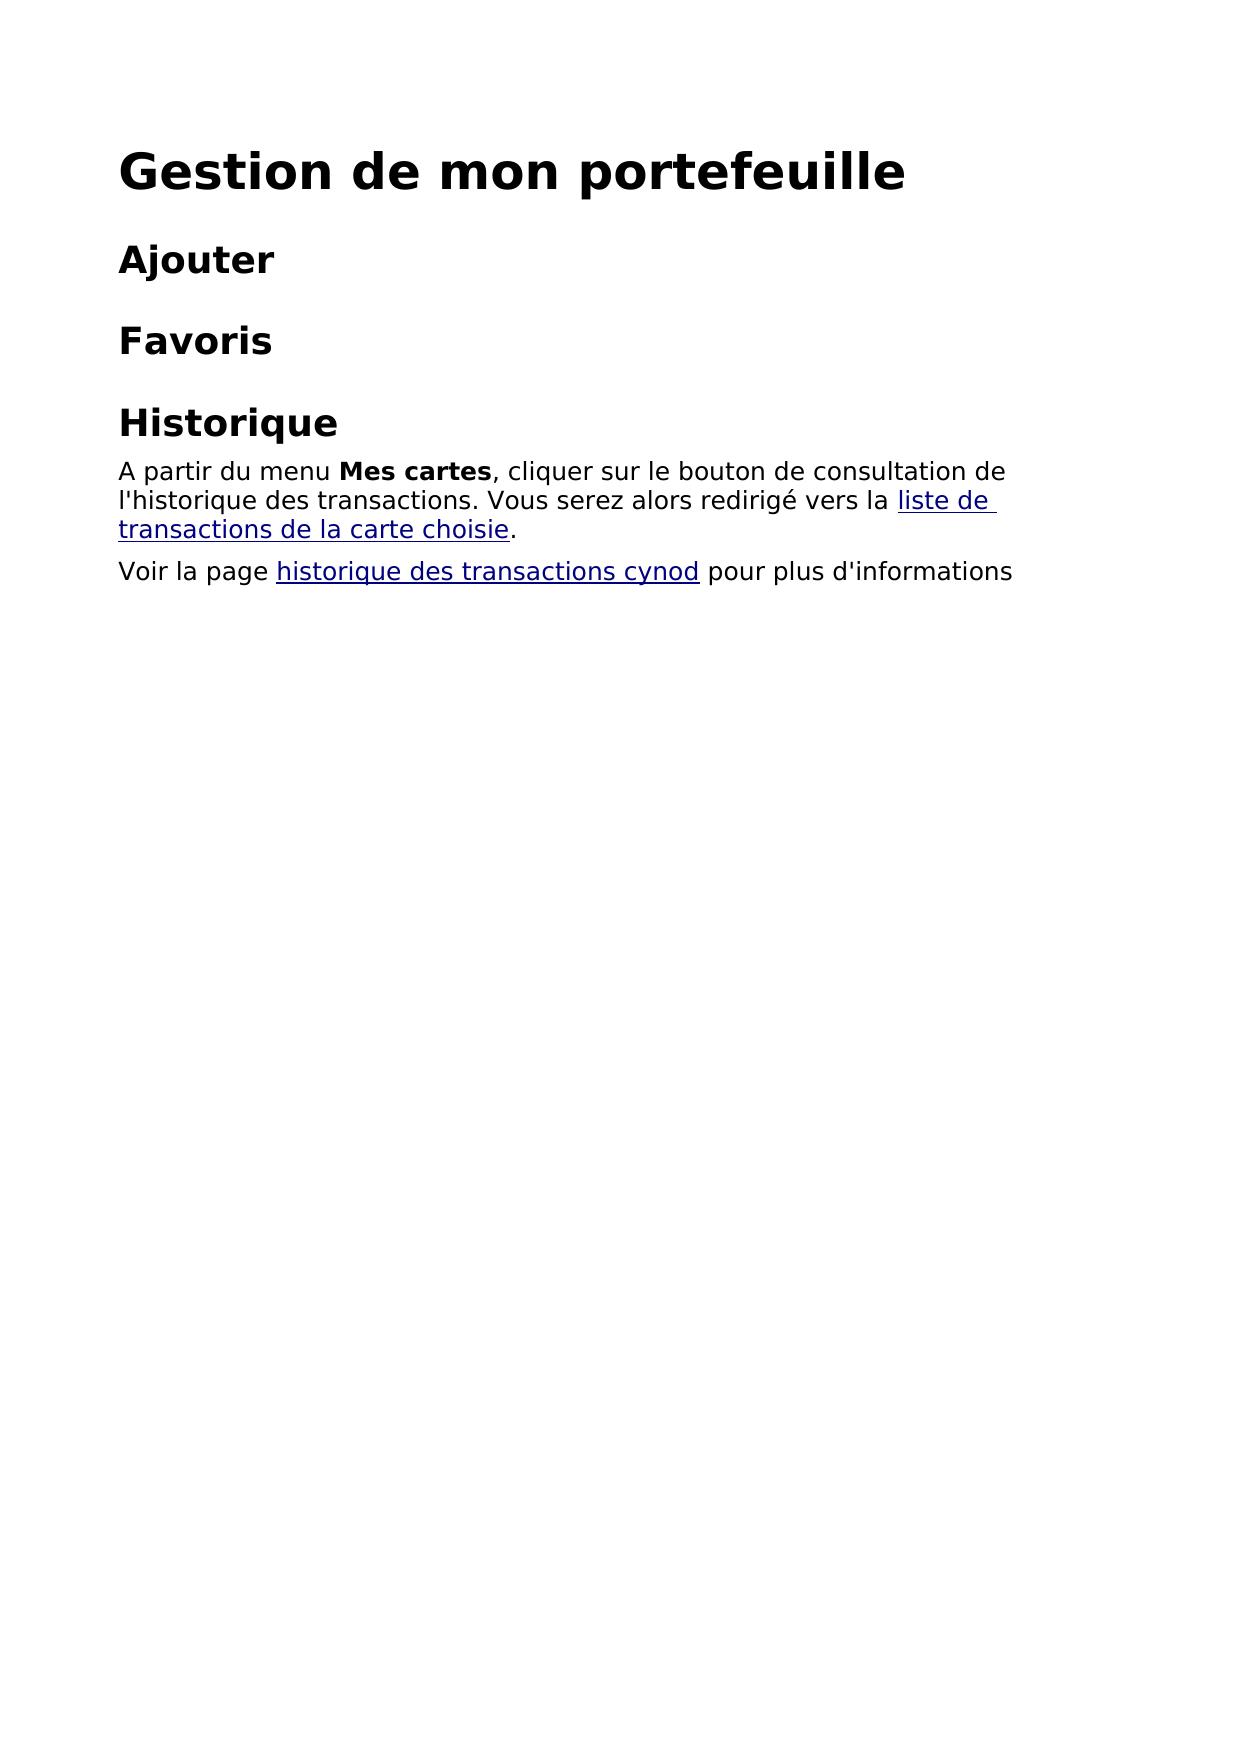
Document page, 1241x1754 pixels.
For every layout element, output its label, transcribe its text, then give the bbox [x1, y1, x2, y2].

subtitle Ajouter [118, 239, 1122, 282]
subtitle Historique [118, 401, 1122, 445]
text Voir la page historique des transactions cynod pour plus d'informations [118, 557, 1122, 586]
subtitle Gestion de mon portefeuille [118, 143, 1122, 201]
subtitle Favoris [118, 320, 1122, 364]
text A partir du menu Mes cartes, cliquer sur le bouton de consultation de l'historique des transactions. Vous serez alors redirigé vers la liste de transactions de la carte choisie. [118, 457, 1122, 545]
